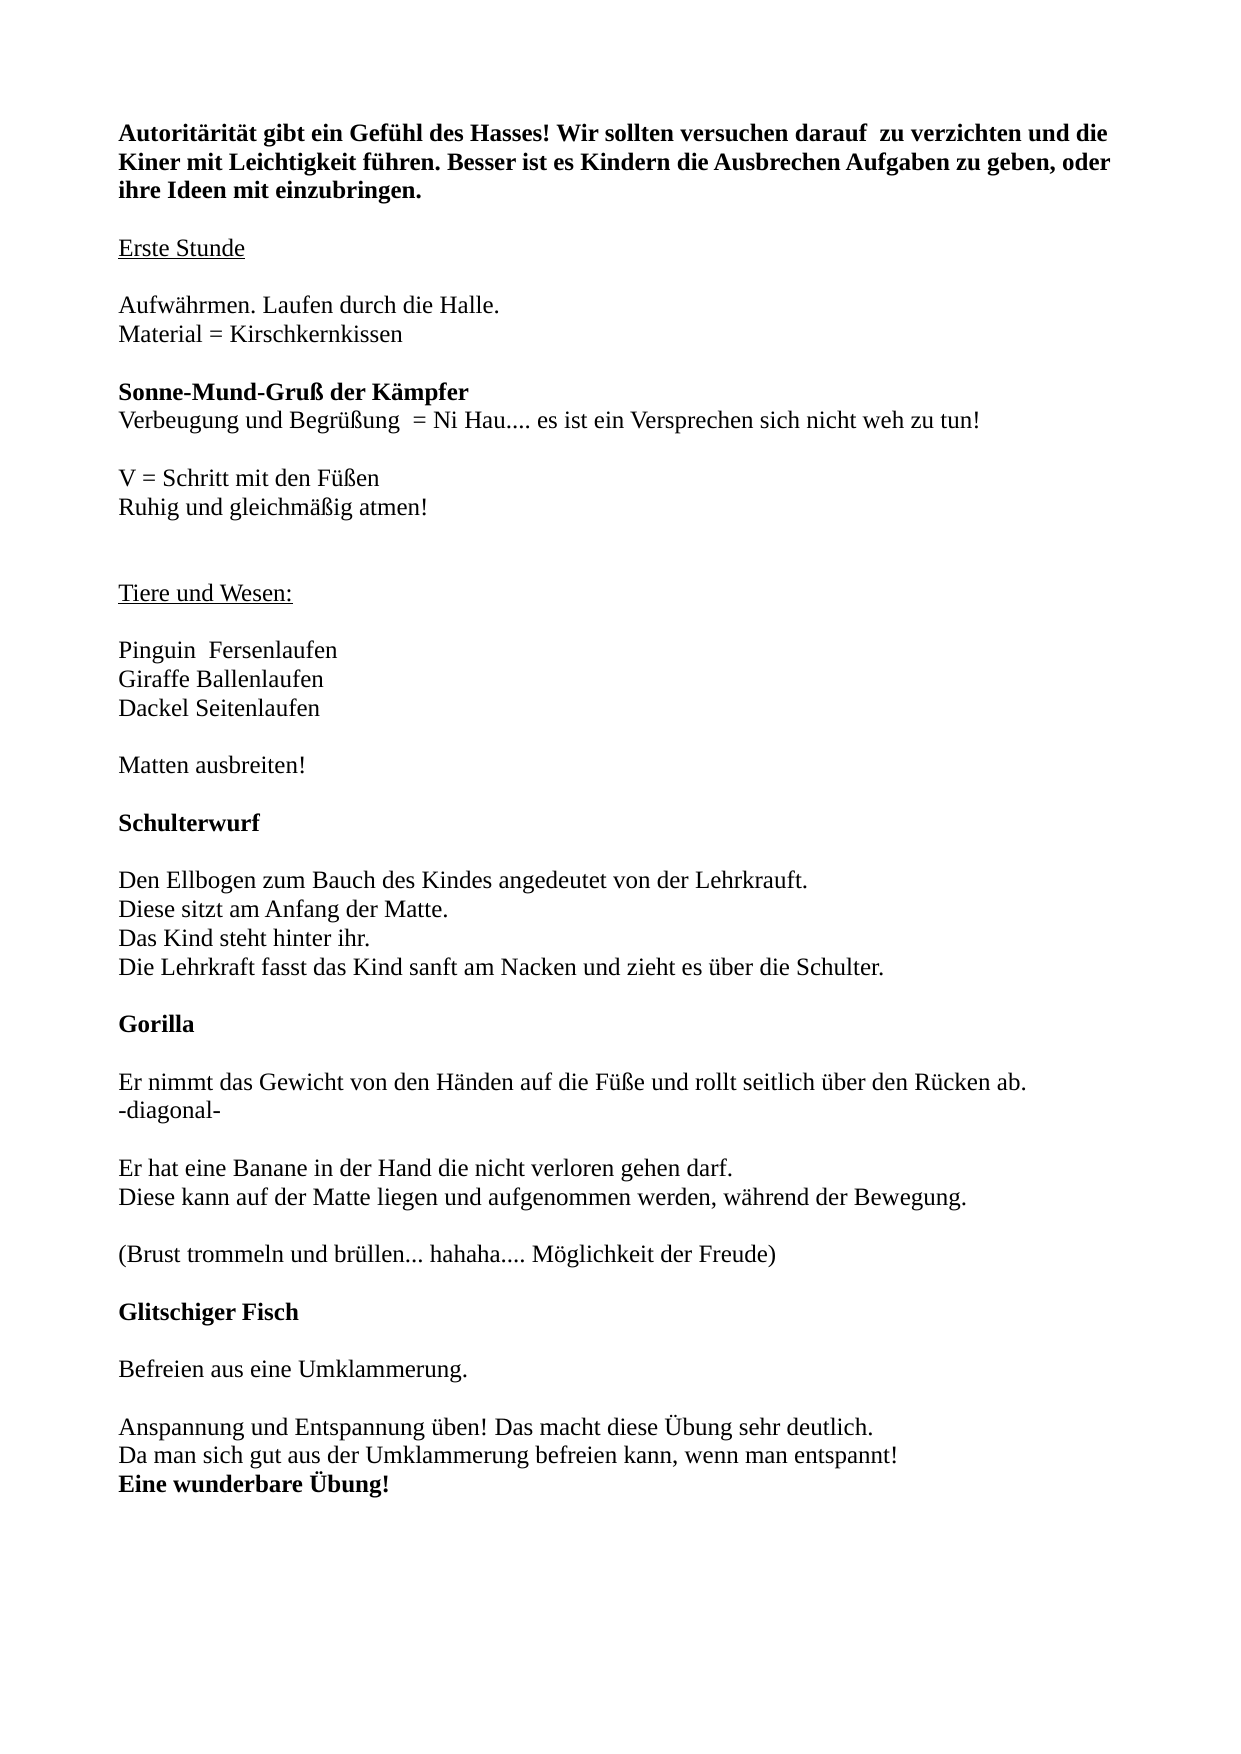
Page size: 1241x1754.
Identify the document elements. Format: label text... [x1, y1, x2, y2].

text Anspannung und Entspannung üben! Das macht diese Übung sehr deutlich. [118, 1412, 1122, 1441]
text Er nimmt das Gewicht von den Händen auf die Füße und rollt seitlich über den Rücken ab. [118, 1067, 1122, 1096]
text Tiere und Wesen: [118, 578, 1122, 607]
text Giraffe Ballenlaufen [118, 664, 1122, 693]
text Verbeugung und Begrüßung = Ni Hau.... es ist ein Versprechen sich nicht weh zu tun! [118, 406, 1122, 434]
text V = Schritt mit den Füßen [118, 463, 1122, 492]
text Befreien aus eine Umklammerung. [118, 1354, 1122, 1383]
text Autoritärität gibt ein Gefühl des Hasses! Wir sollten versuchen darauf zu verzichten und die Kiner mit Leichtigkeit führen. Besser ist es Kindern die Ausbrechen Aufgaben zu geben, oder ihre Ideen mit einzubringen. [118, 118, 1122, 204]
text Glitschiger Fisch [118, 1297, 1122, 1326]
text Dackel Seitenlaufen [118, 693, 1122, 722]
text Sonne-Mund-Gruß der Kämpfer [118, 377, 1122, 406]
text Die Lehrkraft fasst das Kind sanft am Nacken und zieht es über die Schulter. [118, 952, 1122, 981]
text Er hat eine Banane in der Hand die nicht verloren gehen darf. [118, 1153, 1122, 1182]
text Eine wunderbare Übung! [118, 1469, 1122, 1498]
text Das Kind steht hinter ihr. [118, 923, 1122, 952]
text Diese sitzt am Anfang der Matte. [118, 894, 1122, 923]
text Erste Stunde [118, 233, 1122, 262]
text -diagonal- [118, 1096, 1122, 1124]
text Da man sich gut aus der Umklammerung befreien kann, wenn man entspannt! [118, 1441, 1122, 1469]
text Material = Kirschkernkissen [118, 319, 1122, 348]
text Diese kann auf der Matte liegen und aufgenommen werden, während der Bewegung. [118, 1182, 1122, 1211]
text Gorilla [118, 1009, 1122, 1038]
text Pinguin Fersenlaufen [118, 636, 1122, 664]
text Den Ellbogen zum Bauch des Kindes angedeutet von der Lehrkrauft. [118, 866, 1122, 894]
text Matten ausbreiten! [118, 751, 1122, 779]
text Aufwährmen. Laufen durch die Halle. [118, 291, 1122, 319]
text (Brust trommeln und brüllen... hahaha.... Möglichkeit der Freude) [118, 1239, 1122, 1268]
text Schulterwurf [118, 808, 1122, 837]
text Ruhig und gleichmäßig atmen! [118, 492, 1122, 521]
